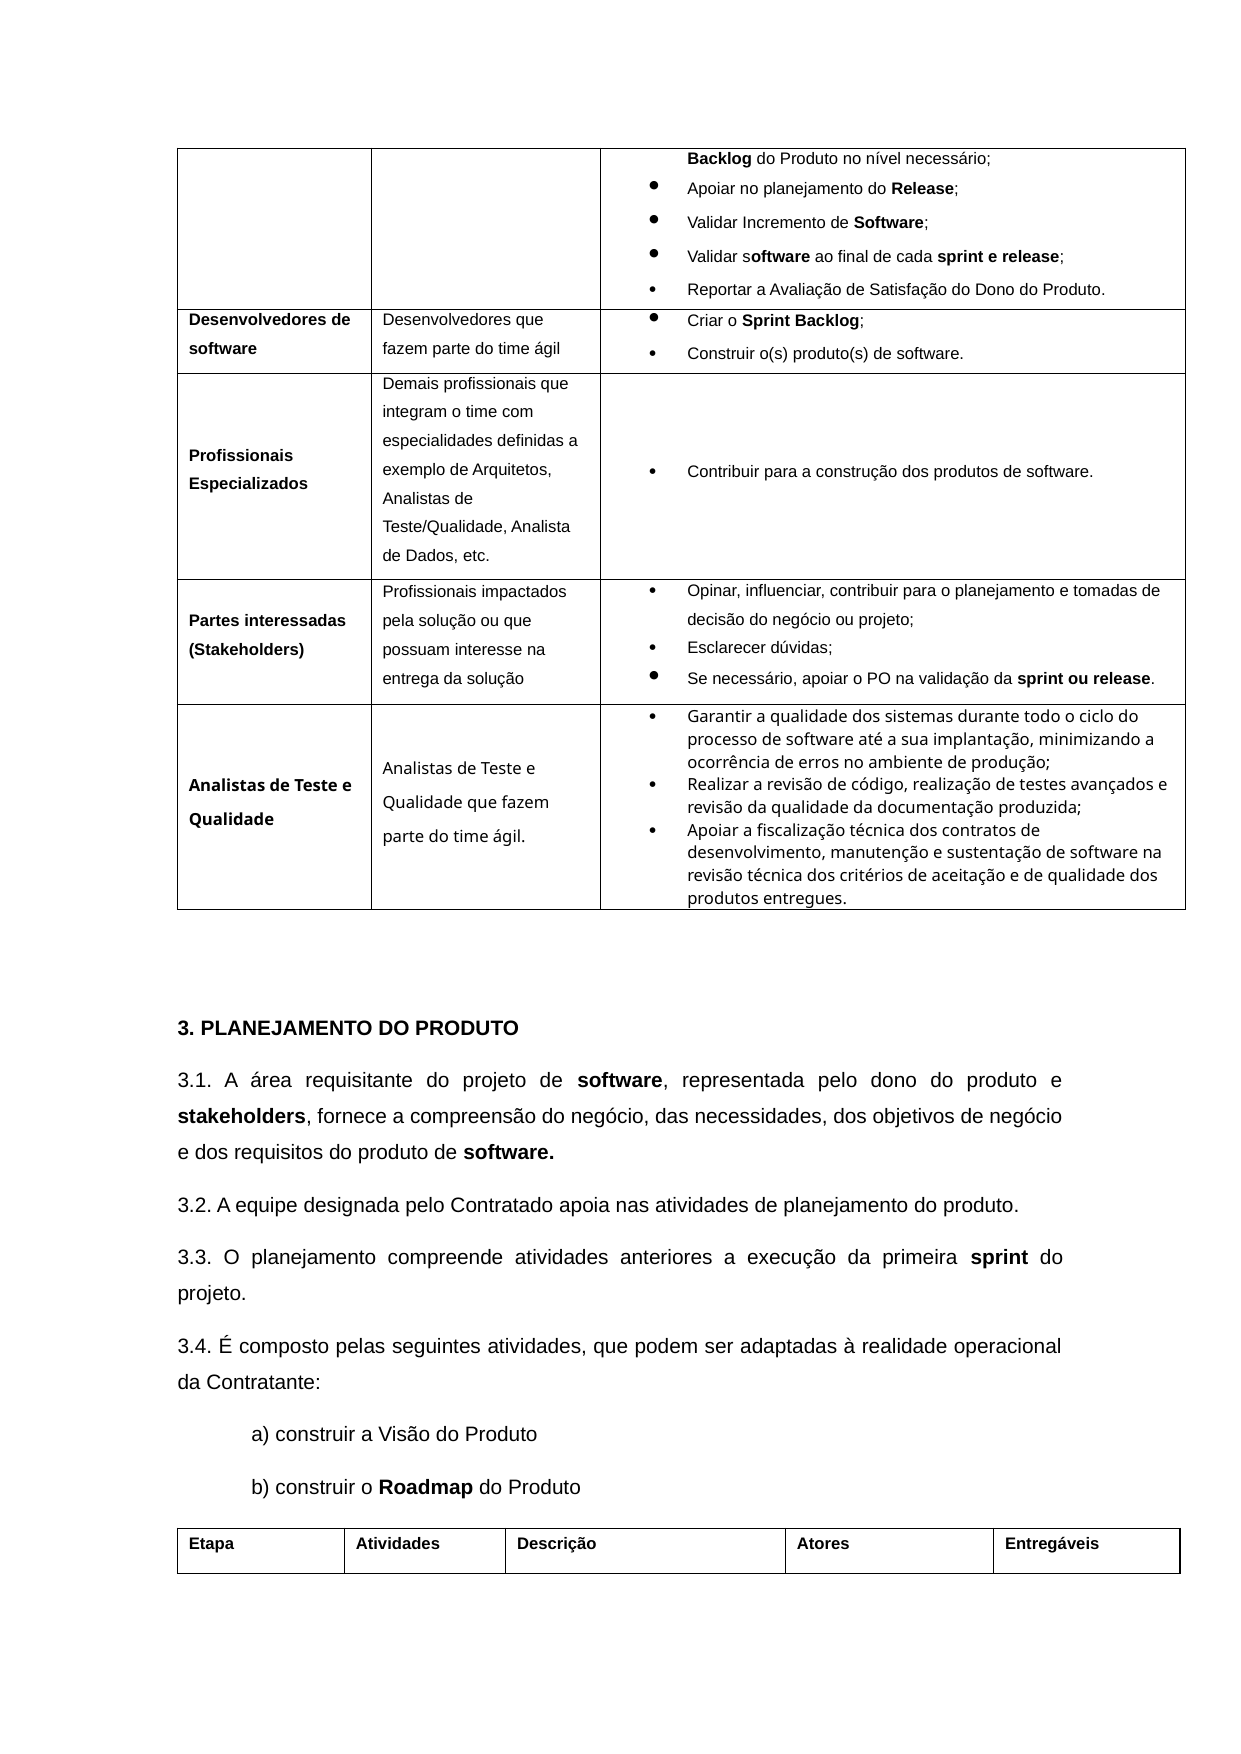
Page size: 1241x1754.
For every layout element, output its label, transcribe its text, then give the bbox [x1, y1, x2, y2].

table_cell Partes interessadas (Stakeholders) [178, 580, 371, 704]
text 3.2. A equipe designada pelo Contratado apoia nas atividades de planejamento do produto. [177, 1193, 1063, 1217]
table_cell [178, 149, 371, 308]
text 3.3. O planejamento compreende atividades anteriores a execução da primeira sprint do projeto. [177, 1245, 1063, 1305]
table_cell Profissionais impactados pela solução ou que possuam interesse na entrega da solução [372, 580, 600, 704]
table_header Atores [786, 1529, 993, 1573]
table_header Descrição [506, 1529, 785, 1573]
table_cell Contribuir para a construção dos produtos de software. [601, 374, 1185, 579]
table_cell Analistas de Teste e Qualidade que fazem parte do time ágil. [372, 705, 600, 909]
table_cell Criar o Sprint Backlog; Construir o(s) produto(s) de software. [601, 310, 1185, 372]
table_header Atividades [345, 1529, 505, 1573]
text b) construir o Roadmap do Produto [251, 1475, 1063, 1499]
table_cell Garantir a qualidade dos sistemas durante todo o ciclo do processo de software até a sua implantação, minimizando a ocorrência de erros no ambiente de produção; Realizar a revisão de código, realização de testes avançados e revisão da qualidade da documentação produzida; Apoiar a fiscalização técnica dos contratos de desenvolvimento, manutenção e sustentação de software na revisão técnica dos critérios de aceitação e de qualidade dos produtos entregues. [601, 705, 1185, 909]
text 3.1. A área requisitante do projeto de software, representada pelo dono do produto e stakeholders, fornece a compreensão do negócio, das necessidades, dos objetivos de negócio e dos requisitos do produto de software. [177, 1068, 1063, 1164]
table_cell Backlog do Produto no nível necessário; Apoiar no planejamento do Release; Validar Incremento de Software; Validar software ao final de cada sprint e release; Reportar a Avaliação de Satisfação do Dono do Produto. [601, 149, 1185, 308]
table_header Etapa [178, 1529, 344, 1573]
text 3.4. É composto pelas seguintes atividades, que podem ser adaptadas à realidade operacional da Contratante: [177, 1334, 1063, 1394]
text a) construir a Visão do Produto [251, 1422, 1063, 1446]
text 3. PLANEJAMENTO DO PRODUTO [177, 1016, 1063, 1039]
table_cell Analistas de Teste e Qualidade [178, 705, 371, 909]
table_cell Desenvolvedores de software [178, 310, 371, 372]
table_cell Opinar, influenciar, contribuir para o planejamento e tomadas de decisão do negócio ou projeto; Esclarecer dúvidas; Se necessário, apoiar o PO na validação da sprint ou release. [601, 580, 1185, 704]
table_cell Demais profissionais que integram o time com especialidades definidas a exemplo de Arquitetos, Analistas de Teste/Qualidade, Analista de Dados, etc. [372, 374, 600, 579]
table_cell Profissionais Especializados [178, 374, 371, 579]
table_cell Desenvolvedores que fazem parte do time ágil [372, 310, 600, 372]
table_header Entregáveis [994, 1529, 1179, 1573]
table_cell [372, 149, 600, 308]
